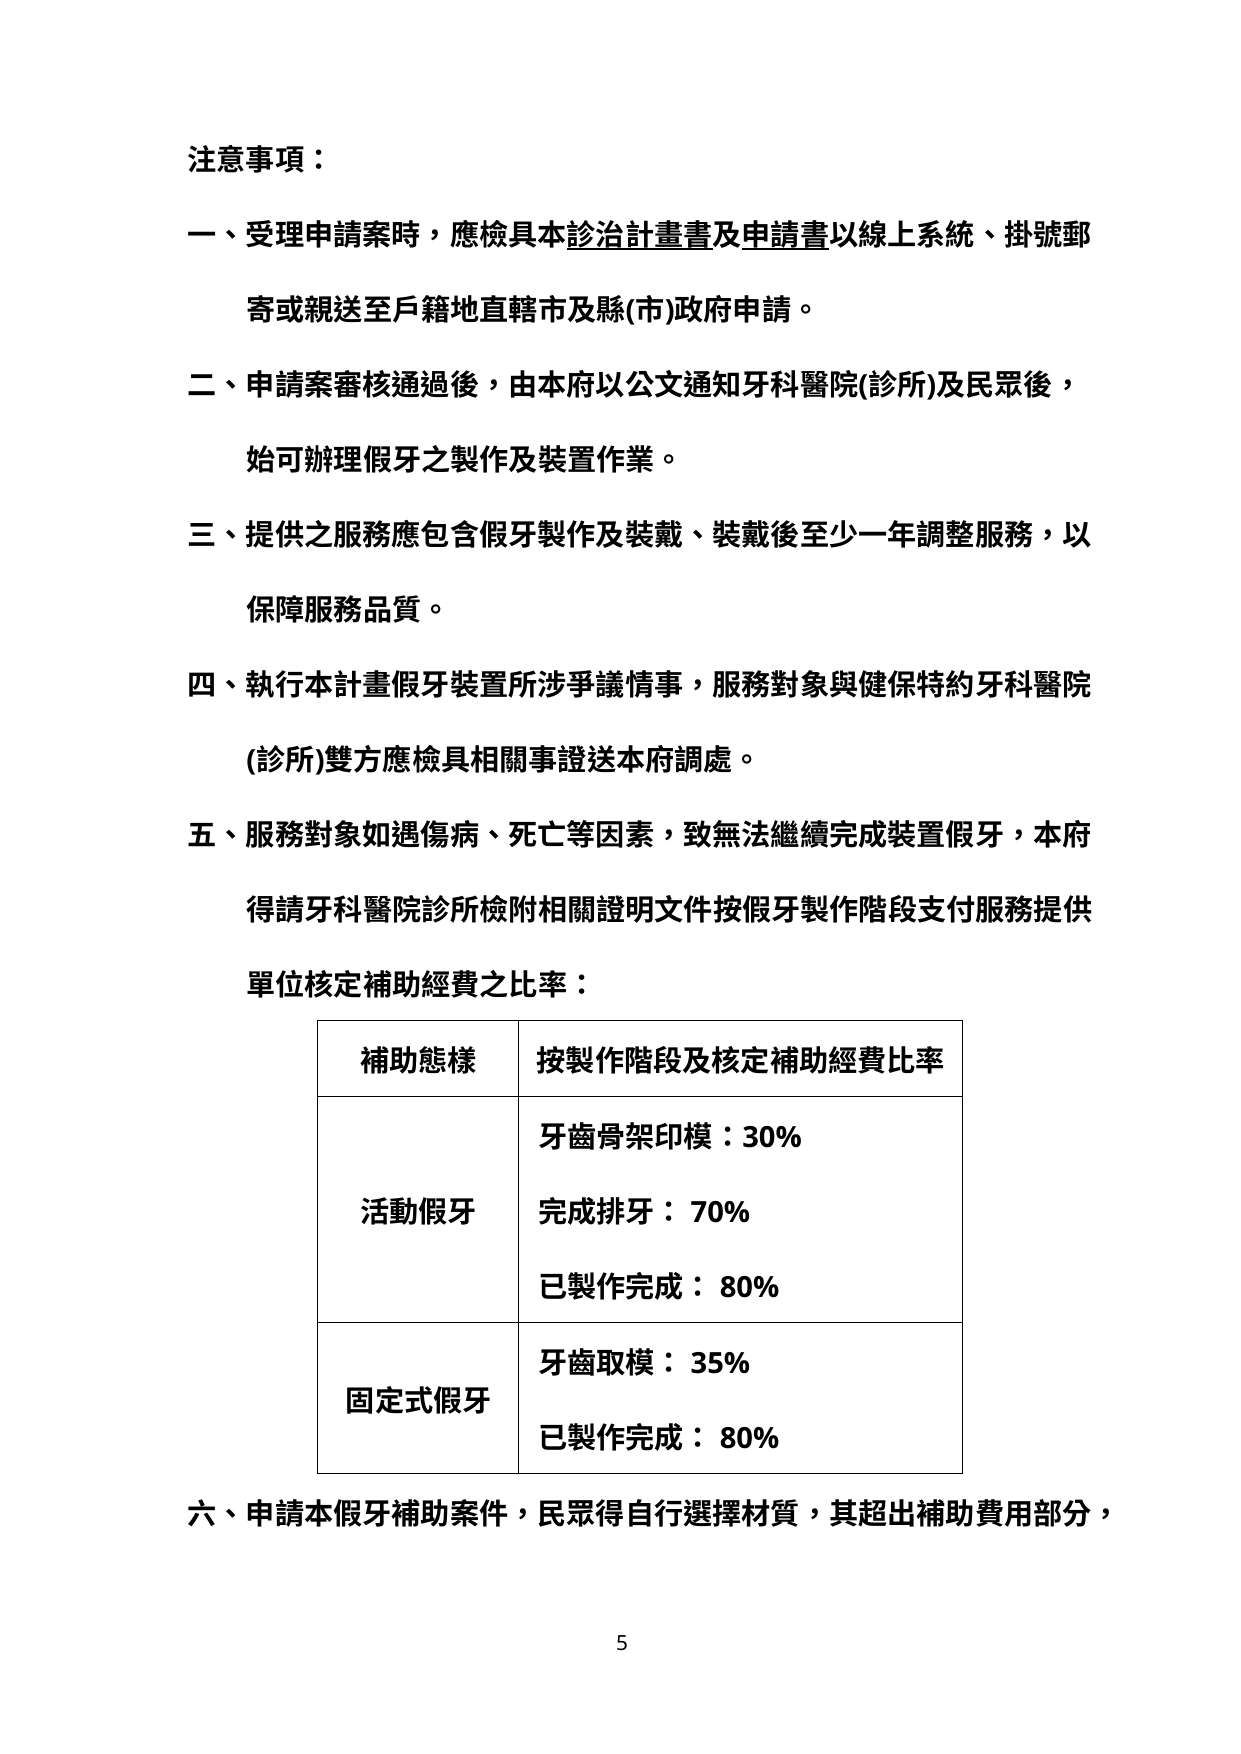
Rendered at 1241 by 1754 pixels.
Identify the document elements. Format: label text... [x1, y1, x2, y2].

table_cell 牙齒骨架印模：30% 完成排牙： 70% 已製作完成： 80% [519, 1097, 962, 1322]
table_cell 活動假牙 [318, 1097, 518, 1322]
table_cell 牙齒取模： 35% 已製作完成： 80% [519, 1323, 962, 1473]
table_header 補助態樣 [318, 1021, 518, 1096]
table_header 按製作階段及核定補助經費比率 [519, 1021, 962, 1096]
list 申請案審核通過後，由本府以公文通知牙科醫院(診所)及民眾後，始可辦理假牙之製作及裝置作業。 [187, 345, 1093, 495]
text 注意事項： [187, 120, 1093, 195]
list 受理申請案時，應檢具本診治計畫書及申請書以線上系統、掛號郵寄或親送至戶籍地直轄市及縣(市)政府申請。 [187, 195, 1093, 345]
table_cell 固定式假牙 [318, 1323, 518, 1473]
list 提供之服務應包含假牙製作及裝戴、裝戴後至少一年調整服務，以保障服務品質。 [187, 495, 1093, 645]
list 服務對象如遇傷病、死亡等因素，致無法繼續完成裝置假牙，本府得請牙科醫院診所檢附相關證明文件按假牙製作階段支付服務提供單位核定補助經費之比率： [187, 795, 1093, 1020]
list 執行本計畫假牙裝置所涉爭議情事，服務對象與健保特約牙科醫院(診所)雙方應檢具相關事證送本府調處。 [187, 645, 1093, 795]
list 申請本假牙補助案件，民眾得自行選擇材質，其超出補助費用部分，得由民眾自行負擔或本府酌予補助。 [187, 1474, 1093, 1549]
